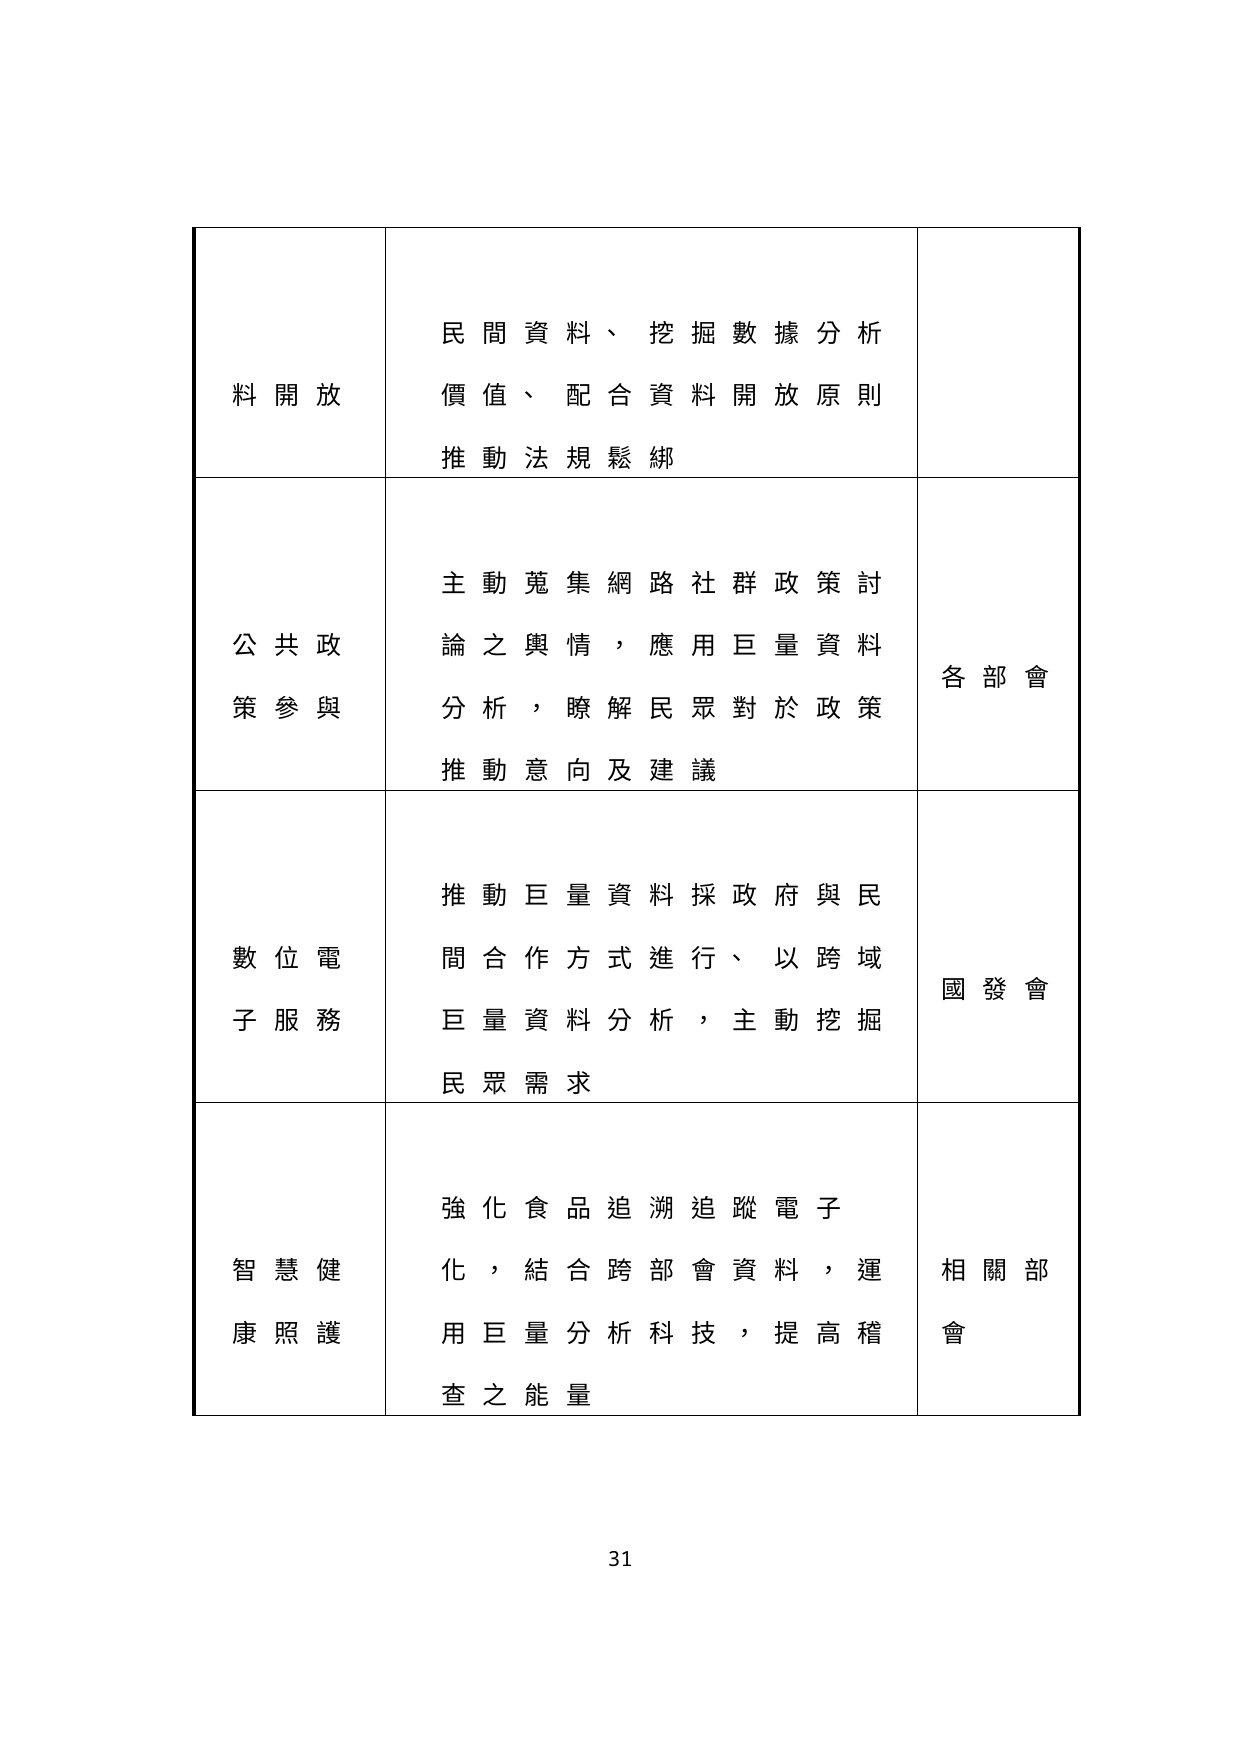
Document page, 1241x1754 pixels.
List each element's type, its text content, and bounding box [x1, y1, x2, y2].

table_cell 數位電子服務 [196, 791, 385, 1102]
table_cell 民間資料、挖掘數據分析價值、配合資料開放原則推動法規鬆綁 [386, 228, 917, 477]
table_cell 各部會 [918, 478, 1078, 790]
table_cell [918, 228, 1078, 477]
table_cell 國發會 [918, 791, 1078, 1102]
table_cell 料開放 [196, 228, 385, 477]
table_cell 強化食品追溯追蹤電子化，結合跨部會資料，運用巨量分析科技，提高稽查之能量 [386, 1103, 917, 1415]
table_cell 主動蒐集網路社群政策討論之輿情，應用巨量資料分析，瞭解民眾對於政策推動意向及建議 [386, 478, 917, 790]
table_cell 推動巨量資料採政府與民間合作方式進行、以跨域巨量資料分析，主動挖掘民眾需求 [386, 791, 917, 1102]
table_cell 公共政策參與 [196, 478, 385, 790]
table_cell 智慧健康照護 [196, 1103, 385, 1415]
table_cell 相關部會 [918, 1103, 1078, 1415]
